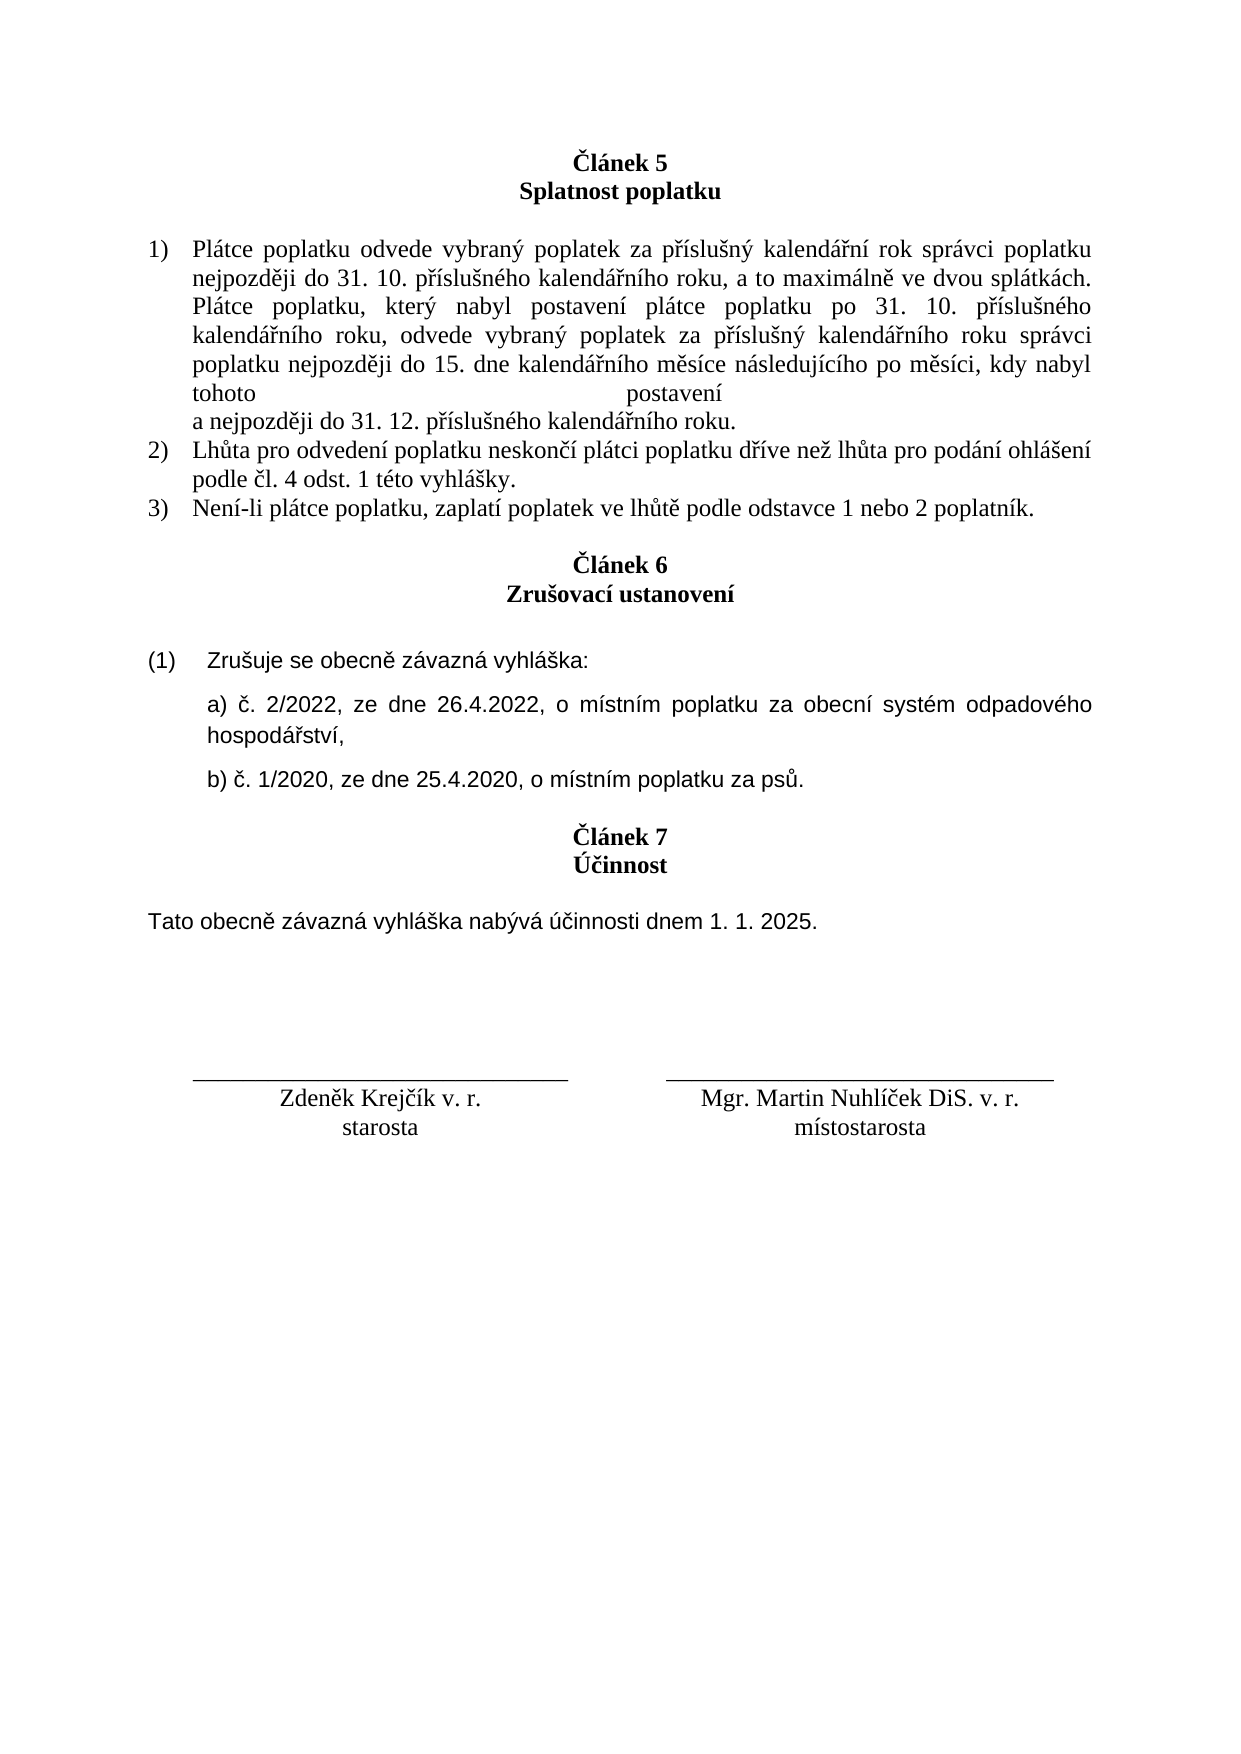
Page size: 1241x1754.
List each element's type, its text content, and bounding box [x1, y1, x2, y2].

list Lhůta pro odvedení poplatku neskončí plátci poplatku dříve než lhůta pro podání ohlášení podle čl. 4 odst. 1 této vyhlášky. [148, 435, 1092, 493]
text a) č. 2/2022, ze dne 26.4.2022, o místním poplatku za obecní systém odpadového hospodářství, [207, 691, 1092, 748]
text Tato obecně závazná vyhláška nabývá účinnosti dnem 1. 1. 2025. [148, 908, 1092, 934]
list Plátce poplatku odvede vybraný poplatek za příslušný kalendářní rok správci poplatku nejpozději do 31. 10. příslušného kalendářního roku, a to maximálně ve dvou splátkách. Plátce poplatku, který nabyl postavení plátce poplatku po 31. 10. příslušného kalendářního roku, odvede vybraný poplatek za příslušný kalendářního roku správci poplatku nejpozději do 15. dne kalendářního měsíce následujícího po měsíci, kdy nabyl tohoto postavení a nejpozději do 31. 12. příslušného kalendářního roku. [148, 234, 1092, 435]
text Článek 7 [148, 822, 1092, 851]
text Splatnost poplatku [148, 176, 1092, 205]
table_cell Zdeněk Krejčík v. r. starosta [140, 1084, 620, 1141]
table_header ______________________________ [140, 1055, 620, 1083]
list Není-li plátce poplatku, zaplatí poplatek ve lhůtě podle odstavce 1 nebo 2 poplatník. [148, 493, 1092, 521]
text b) č. 1/2020, ze dne 25.4.2020, o místním poplatku za psů. [207, 766, 1092, 793]
text Účinnost [148, 851, 1092, 879]
table_header _______________________________ [620, 1055, 1100, 1083]
table_cell Mgr. Martin Nuhlíček DiS. v. r. místostarosta [620, 1084, 1100, 1141]
list Zrušuje se obecně závazná vyhláška: [148, 647, 1092, 673]
text Článek 5 [148, 148, 1092, 176]
text Článek 6 Zrušovací ustanovení [148, 550, 1092, 608]
